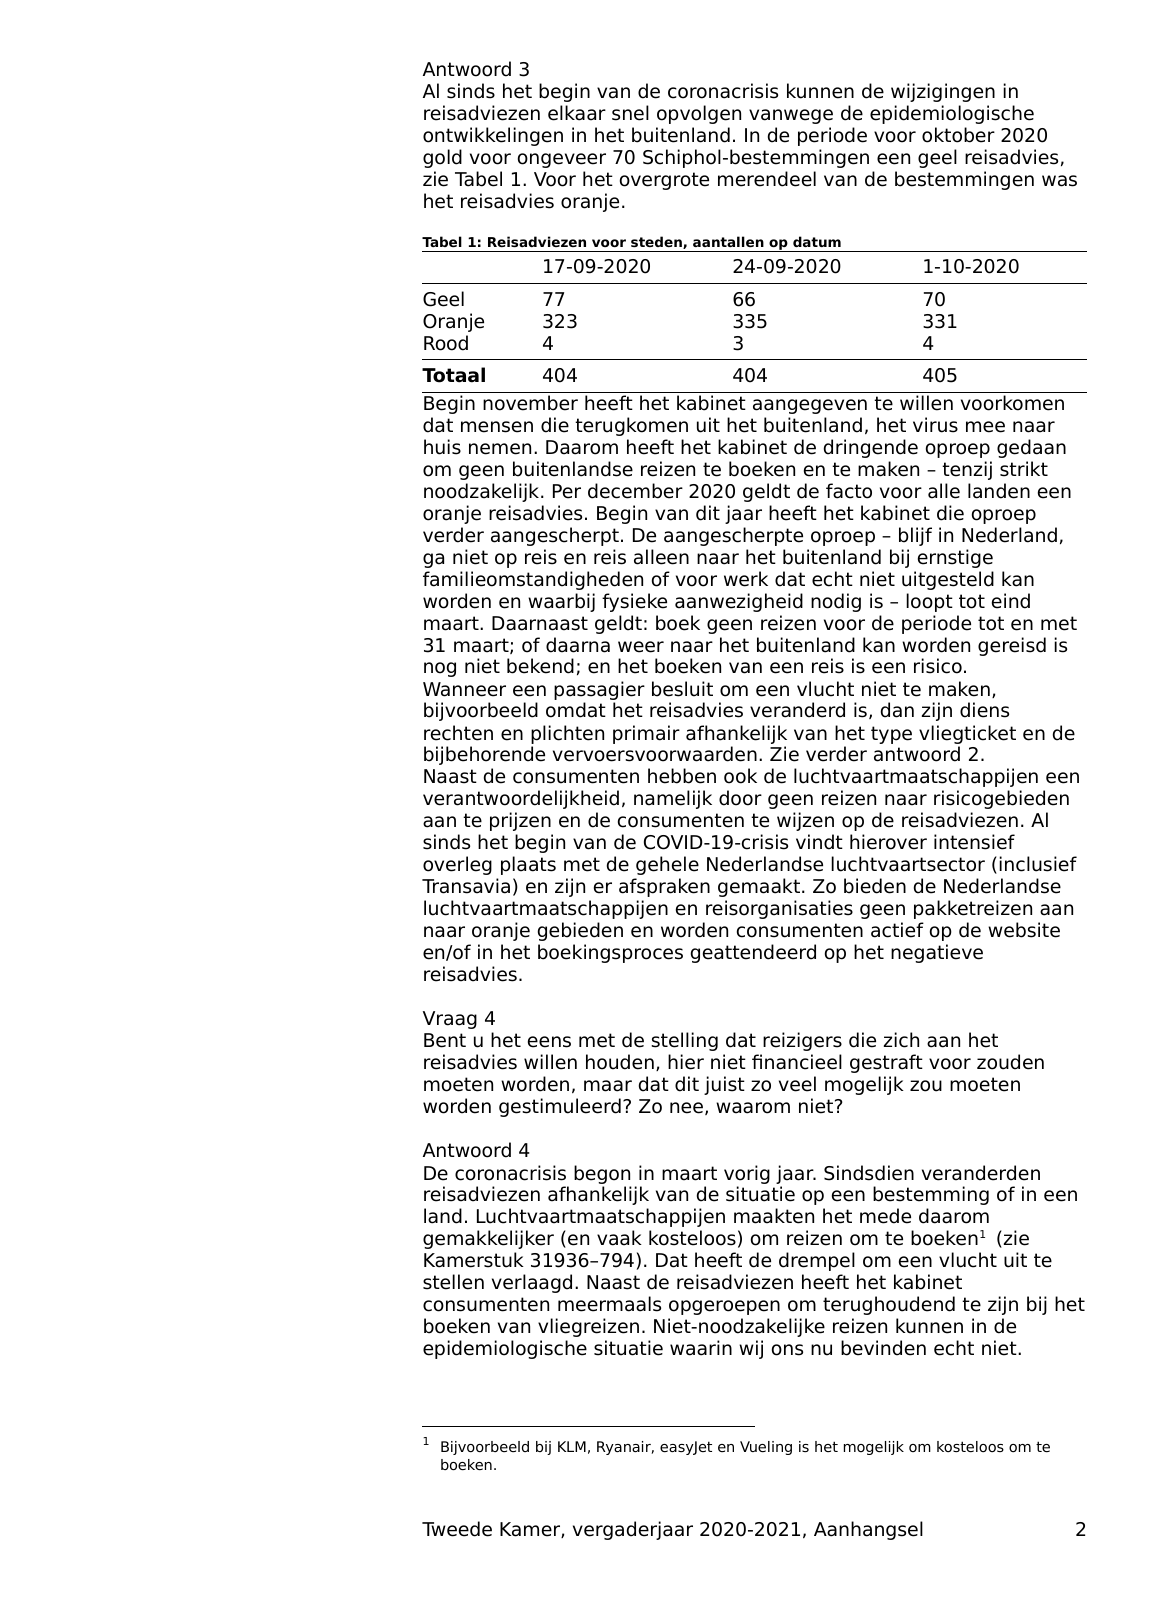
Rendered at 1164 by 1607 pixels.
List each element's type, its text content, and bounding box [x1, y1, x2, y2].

text Naast de consumenten hebben ook de luchtvaartmaatschappijen een verantwoordelijkheid, namelijk door geen reizen naar risicogebieden aan te prijzen en de consumenten te wijzen op de reisadviezen. Al sinds het begin van de COVID-19-crisis vindt hierover intensief overleg plaats met de gehele Nederlandse luchtvaartsector (inclusief Transavia) en zijn er afspraken gemaakt. Zo bieden de Nederlandse luchtvaartmaatschappijen en reisorganisaties geen pakketreizen aan naar oranje gebieden en worden consumenten actief op de website en/of in het boekingsproces geattendeerd op het negatieve reisadvies. [422, 766, 1087, 986]
text De coronacrisis begon in maart vorig jaar. Sindsdien veranderden reisadviezen afhankelijk van de situatie op een bestemming of in een land. Luchtvaartmaatschappijen maakten het mede daarom gemakkelijker (en vaak kosteloos) om reizen om te boeken (zie Kamerstuk 31936–794). Dat heeft de drempel om een vlucht uit te stellen verlaagd. Naast de reisadviezen heeft het kabinet consumenten meermaals opgeroepen om terughoudend te zijn bij het boeken van vliegreizen. Niet-noodzakelijke reizen kunnen in de epidemiologische situatie waarin wij ons nu bevinden echt niet. [422, 1162, 1087, 1360]
text Begin november heeft het kabinet aangegeven te willen voorkomen dat mensen die terugkomen uit het buitenland, het virus mee naar huis nemen. Daarom heeft het kabinet de dringende oproep gedaan om geen buitenlandse reizen te boeken en te maken – tenzij strikt noodzakelijk. Per december 2020 geldt de facto voor alle landen een oranje reisadvies. Begin van dit jaar heeft het kabinet die oproep verder aangescherpt. De aangescherpte oproep – blijf in Nederland, ga niet op reis en reis alleen naar het buitenland bij ernstige familieomstandigheden of voor werk dat echt niet uitgesteld kan worden en waarbij fysieke aanwezigheid nodig is – loopt tot eind maart. Daarnaast geldt: boek geen reizen voor de periode tot en met 31 maart; of daarna weer naar het buitenland kan worden gereisd is nog niet bekend; en het boeken van een reis is een risico. [422, 393, 1087, 678]
text Bijvoorbeeld bij KLM, Ryanair, easyJet en Vueling is het mogelijk om kosteloos om te boeken. [422, 1435, 1087, 1474]
table_cell 1-10-2020 [916, 252, 1087, 283]
table_cell 405 [916, 360, 1087, 392]
table_cell 404 [726, 360, 916, 392]
table_cell 3 [726, 333, 916, 359]
text Vraag 4 [422, 1008, 1087, 1030]
table_cell 24-09-2020 [726, 252, 916, 283]
table_cell 323 [536, 311, 726, 333]
table_cell Totaal [422, 360, 536, 392]
table_cell 70 [916, 284, 1087, 311]
table_cell 17-09-2020 [536, 252, 726, 283]
text Antwoord 3 [422, 59, 1087, 81]
text Wanneer een passagier besluit om een vlucht niet te maken, bijvoorbeeld omdat het reisadvies veranderd is, dan zijn diens rechten en plichten primair afhankelijk van het type vliegticket en de bijbehorende vervoersvoorwaarden. Zie verder antwoord 2. [422, 678, 1087, 766]
table_cell 331 [916, 311, 1087, 333]
table_cell 4 [916, 333, 1087, 359]
table_cell Rood [422, 333, 536, 359]
table_cell 77 [536, 284, 726, 311]
table_cell 4 [536, 333, 726, 359]
table_cell 335 [726, 311, 916, 333]
table_cell 66 [726, 284, 916, 311]
table_header Tabel 1: Reisadviezen voor steden, aantallen op datum [422, 235, 1087, 251]
table_cell [422, 252, 536, 283]
text Bent u het eens met de stelling dat reizigers die zich aan het reisadvies willen houden, hier niet financieel gestraft voor zouden moeten worden, maar dat dit juist zo veel mogelijk zou moeten worden gestimuleerd? Zo nee, waarom niet? [422, 1030, 1087, 1118]
text Al sinds het begin van de coronacrisis kunnen de wijzigingen in reisadviezen elkaar snel opvolgen vanwege de epidemiologische ontwikkelingen in het buitenland. In de periode voor oktober 2020 gold voor ongeveer 70 Schiphol-bestemmingen een geel reisadvies, zie Tabel 1. Voor het overgrote merendeel van de bestemmingen was het reisadvies oranje. [422, 81, 1087, 213]
table_cell Geel [422, 284, 536, 311]
table_cell 404 [536, 360, 726, 392]
table_cell Oranje [422, 311, 536, 333]
text Antwoord 4 [422, 1140, 1087, 1162]
